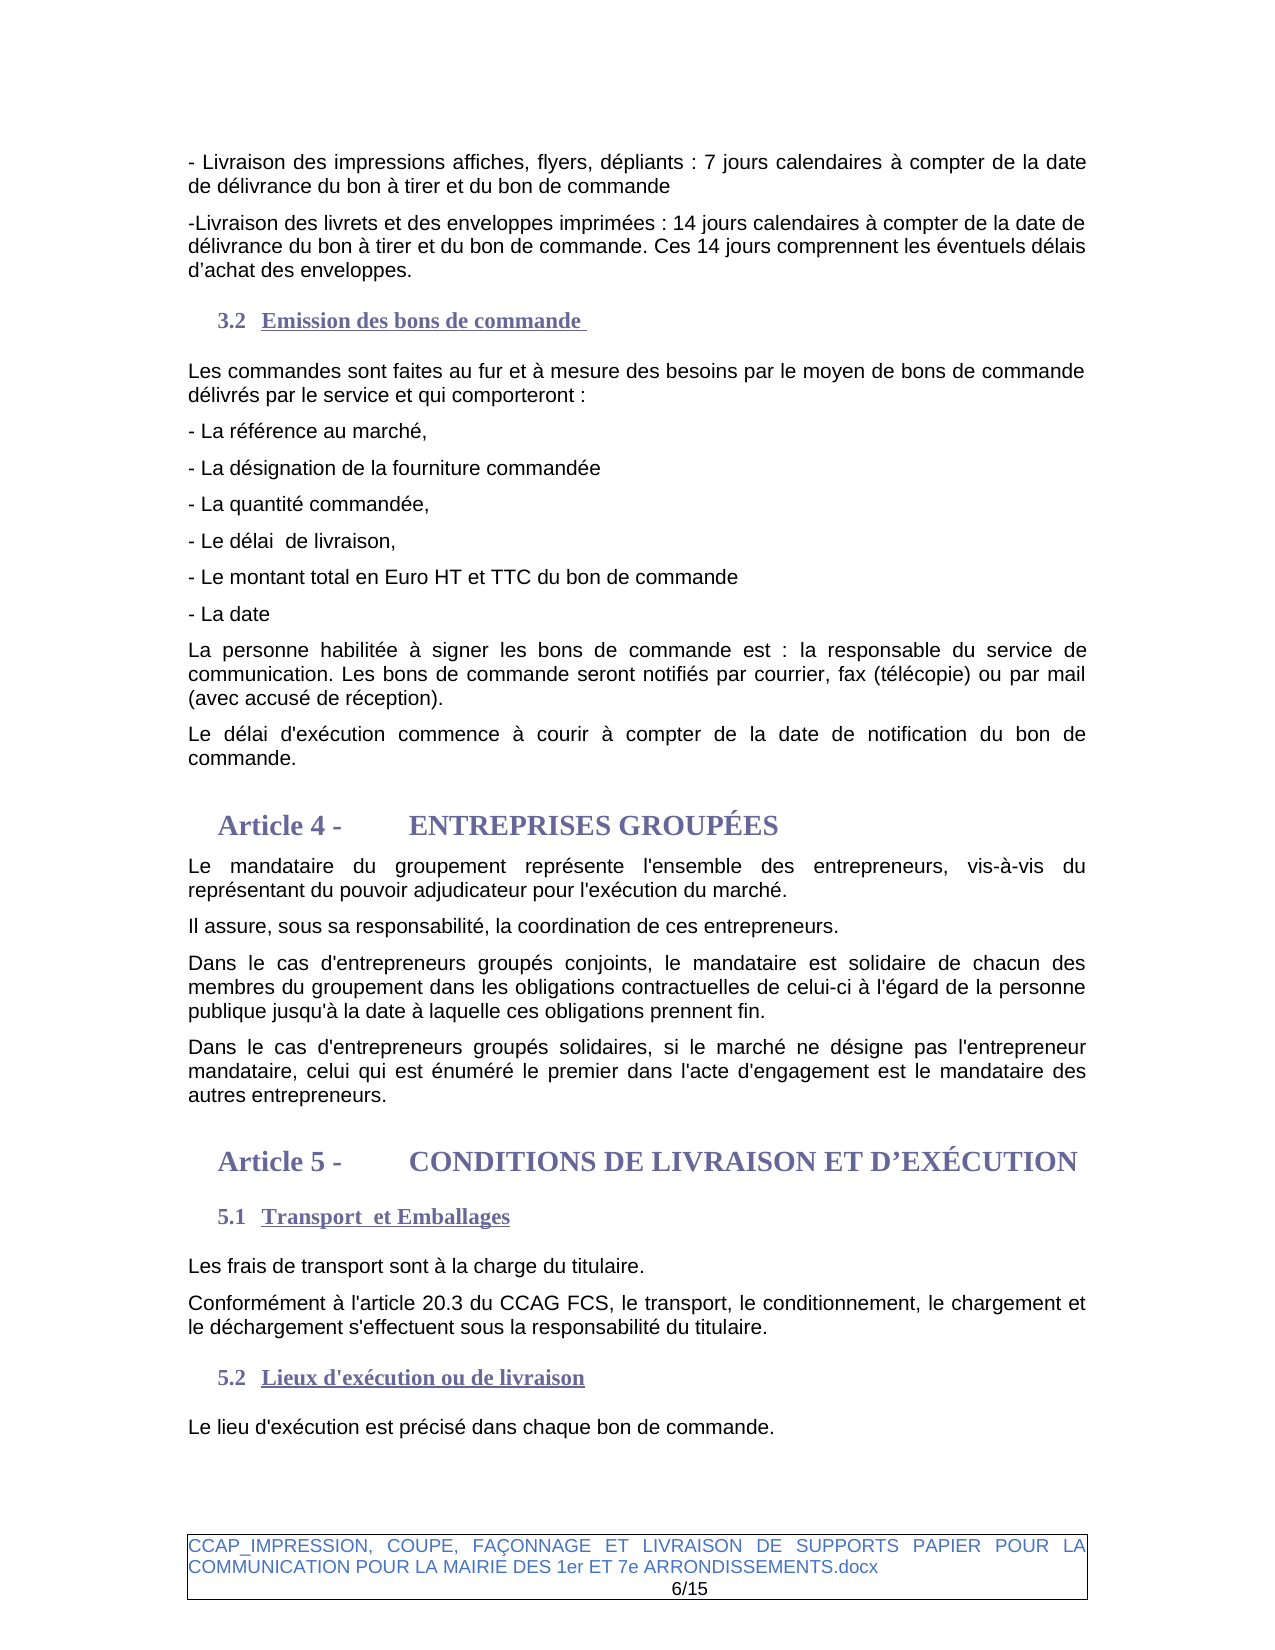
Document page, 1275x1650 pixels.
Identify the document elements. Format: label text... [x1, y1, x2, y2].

subtitle Transport et Emballages [188, 1203, 1087, 1229]
text Dans le cas d'entrepreneurs groupés solidaires, si le marché ne désigne pas l'entrepreneur mandataire, celui qui est énuméré le premier dans l'acte d'engagement est le mandataire des autres entrepreneurs. [188, 1035, 1087, 1107]
subtitle CONDITIONS DE LIVRAISON ET D’EXÉCUTION [188, 1144, 1087, 1178]
text - La date [188, 601, 1087, 625]
text Le mandataire du groupement représente l'ensemble des entrepreneurs, vis-à-vis du représentant du pouvoir adjudicateur pour l'exécution du marché. [188, 854, 1087, 902]
text Conformément à l'article 20.3 du CCAG FCS, le transport, le conditionnement, le chargement et le déchargement s'effectuent sous la responsabilité du titulaire. [188, 1291, 1087, 1338]
text Le délai d'exécution commence à courir à compter de la date de notification du bon de commande. [188, 722, 1087, 770]
text Il assure, sous sa responsabilité, la coordination de ces entrepreneurs. [188, 914, 1087, 938]
text La personne habilitée à signer les bons de commande est : la responsable du service de communication. Les bons de commande seront notifiés par courrier, fax (télécopie) ou par mail (avec accusé de réception). [188, 638, 1087, 710]
text Dans le cas d'entrepreneurs groupés conjoints, le mandataire est solidaire de chacun des membres du groupement dans les obligations contractuelles de celui-ci à l'égard de la personne publique jusqu'à la date à laquelle ces obligations prennent fin. [188, 951, 1087, 1022]
text - Livraison des impressions affiches, flyers, dépliants : 7 jours calendaires à compter de la date de délivrance du bon à tirer et du bon de commande [188, 150, 1087, 198]
subtitle ENTREPRISES GROUPÉES [188, 808, 1087, 841]
text - Le montant total en Euro HT et TTC du bon de commande [188, 565, 1087, 589]
text - La quantité commandée, [188, 492, 1087, 516]
text Le lieu d'exécution est précisé dans chaque bon de commande. [188, 1415, 1087, 1439]
subtitle Emission des bons de commande [188, 307, 1087, 334]
text - La référence au marché, [188, 419, 1087, 443]
text Les frais de transport sont à la charge du titulaire. [188, 1254, 1087, 1278]
text -Livraison des livrets et des enveloppes imprimées : 14 jours calendaires à compter de la date de délivrance du bon à tirer et du bon de commande. Ces 14 jours comprennent les éventuels délais d’achat des enveloppes. [188, 210, 1087, 282]
subtitle Lieux d'exécution ou de livraison [188, 1363, 1087, 1390]
text - La désignation de la fourniture commandée [188, 456, 1087, 479]
text Les commandes sont faites au fur et à mesure des besoins par le moyen de bons de commande délivrés par le service et qui comporteront : [188, 359, 1087, 407]
text - Le délai de livraison, [188, 528, 1087, 552]
